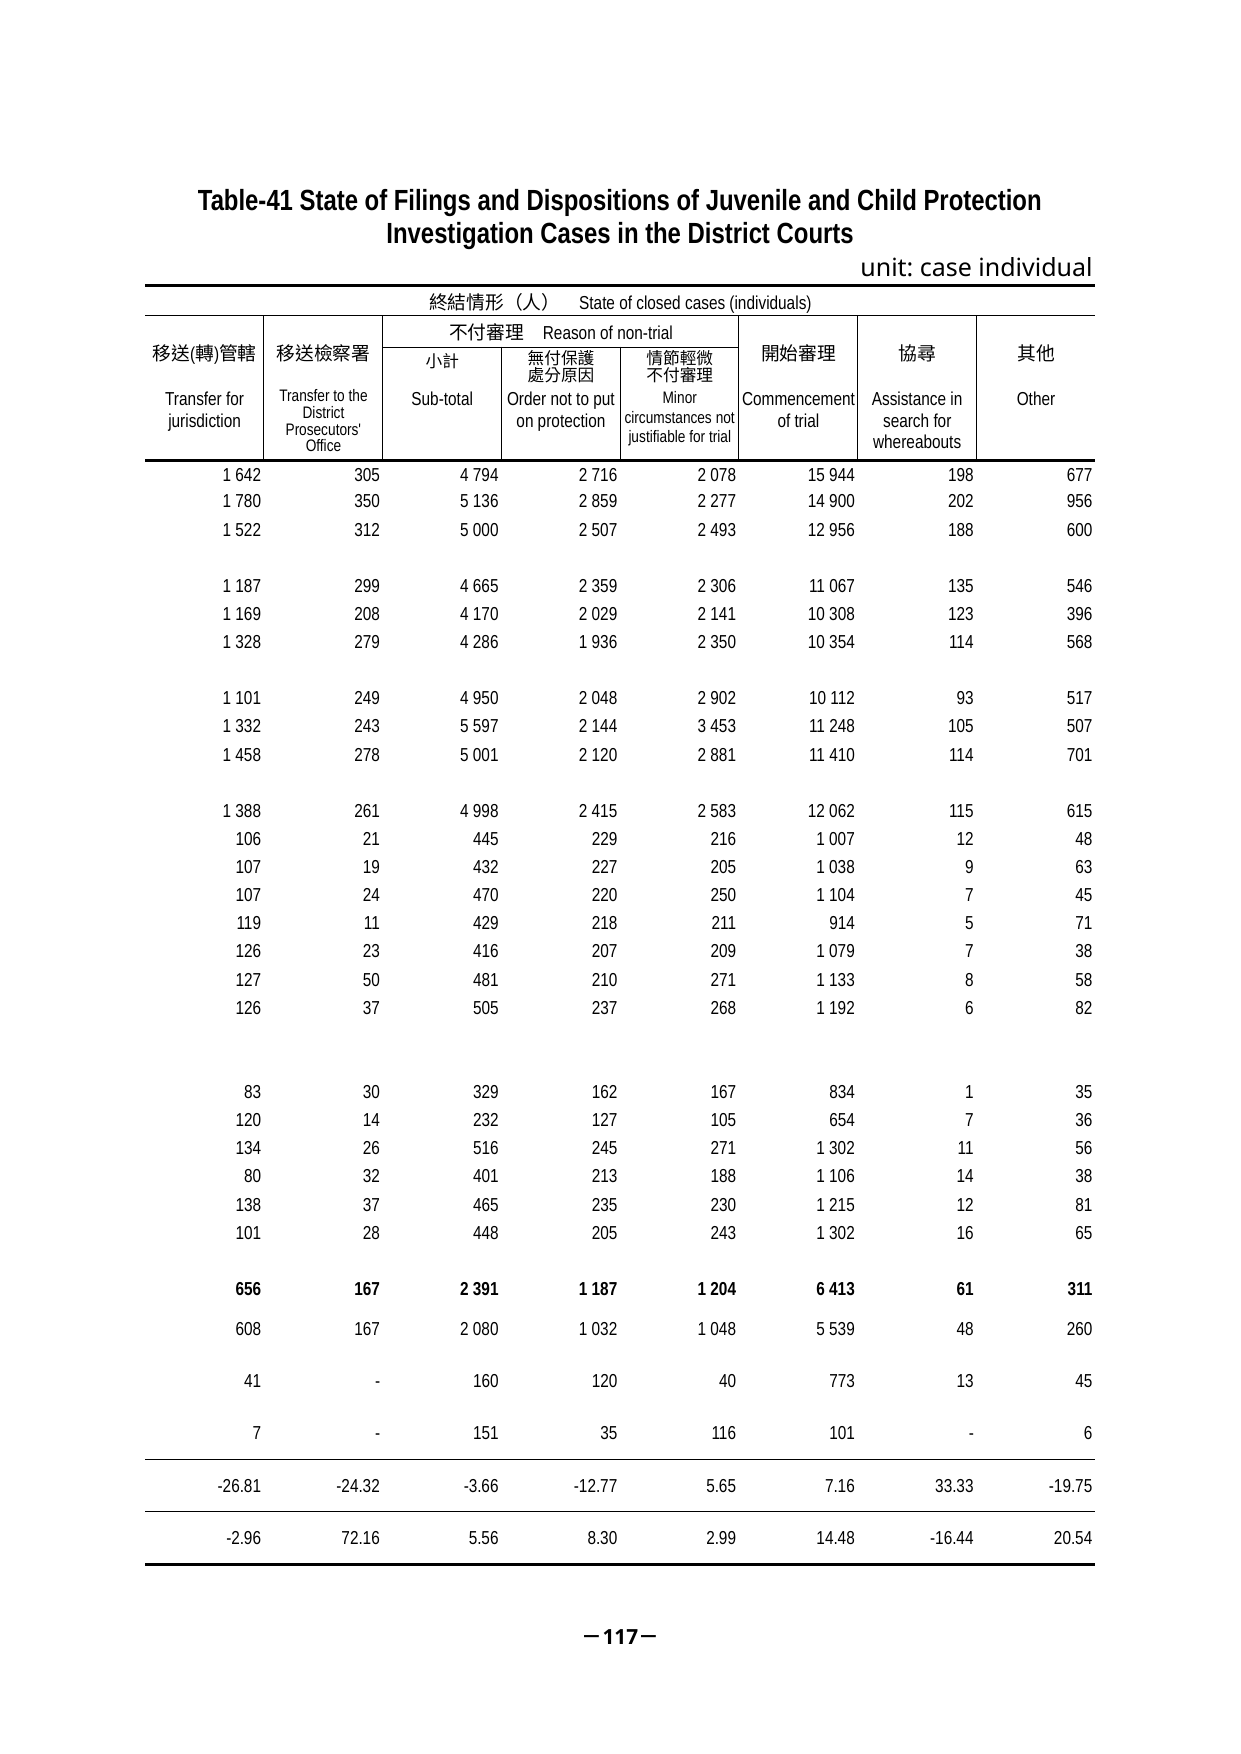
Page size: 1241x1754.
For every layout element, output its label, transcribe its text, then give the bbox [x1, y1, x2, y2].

table_cell 101 [739, 1407, 858, 1459]
table_cell [264, 1247, 383, 1275]
table_cell [739, 769, 858, 797]
table_cell 401 [383, 1162, 501, 1190]
table_cell 37 [264, 994, 383, 1022]
table_cell 56 [976, 1134, 1095, 1162]
table_cell [620, 1050, 739, 1078]
table_cell 608 [145, 1303, 264, 1355]
table_cell [739, 1050, 858, 1078]
table_cell 14 [264, 1106, 383, 1134]
table_cell 600 [976, 515, 1095, 543]
table_cell 120 [145, 1106, 264, 1134]
table_cell 1 038 [739, 853, 858, 881]
table_cell [976, 544, 1095, 572]
table_cell 138 [145, 1190, 264, 1218]
table_cell 237 [501, 994, 620, 1022]
table_cell 13 [858, 1355, 976, 1407]
table_cell 271 [620, 965, 739, 993]
table_cell 211 [620, 909, 739, 937]
table_cell 517 [976, 684, 1095, 712]
table_cell 2 306 [620, 572, 739, 600]
table_cell 1 032 [501, 1303, 620, 1355]
table_cell 1 936 [501, 628, 620, 656]
table_cell -3.66 [383, 1460, 501, 1511]
table_cell 106 [145, 825, 264, 853]
table_cell 227 [501, 853, 620, 881]
table_cell [383, 1247, 501, 1275]
table_cell 1 079 [739, 937, 858, 965]
table_cell 1 215 [739, 1190, 858, 1218]
table_cell 無付保護 處分原因 [502, 348, 620, 388]
table_cell 48 [858, 1303, 976, 1355]
table_cell 5 136 [383, 487, 501, 515]
table_cell [858, 656, 976, 684]
table_cell 208 [264, 600, 383, 628]
table_cell 2 080 [383, 1303, 501, 1355]
table_cell Transfer to the District Prosecutors' Office [264, 388, 382, 459]
table_cell [739, 1247, 858, 1275]
table_cell 278 [264, 740, 383, 768]
table_cell 32 [264, 1162, 383, 1190]
table_cell 1 187 [145, 572, 264, 600]
table_cell 2 078 [620, 462, 739, 487]
table_cell 654 [739, 1106, 858, 1134]
table_cell 546 [976, 572, 1095, 600]
table_cell - [264, 1355, 383, 1407]
table_cell 8.30 [501, 1512, 620, 1563]
table_cell [620, 1247, 739, 1275]
table_cell [858, 1022, 976, 1050]
table_cell 834 [739, 1078, 858, 1106]
table_cell 1 388 [145, 797, 264, 825]
table_cell 23 [264, 937, 383, 965]
table_cell 4 794 [383, 462, 501, 487]
table_cell 不付審理 Reason of non-trial [383, 316, 738, 347]
table_cell 167 [620, 1078, 739, 1106]
table_cell 40 [620, 1355, 739, 1407]
table_cell 188 [858, 515, 976, 543]
table_cell 299 [264, 572, 383, 600]
table_cell 21 [264, 825, 383, 853]
table_cell 167 [264, 1303, 383, 1355]
table_cell [383, 656, 501, 684]
table_cell 72.16 [264, 1512, 383, 1563]
table_cell 35 [501, 1407, 620, 1459]
table_cell 移送(轉)管轄 [145, 316, 263, 388]
table_cell 268 [620, 994, 739, 1022]
table_cell [976, 656, 1095, 684]
table_cell Assistance in search for whereabouts [858, 388, 976, 459]
table_cell 127 [145, 965, 264, 993]
table_cell Other [977, 388, 1095, 459]
table_cell 207 [501, 937, 620, 965]
table_cell 134 [145, 1134, 264, 1162]
table_cell 249 [264, 684, 383, 712]
table_cell 5 001 [383, 740, 501, 768]
table_cell 416 [383, 937, 501, 965]
table_cell 101 [145, 1219, 264, 1247]
table_cell Minor circumstances not justifiable for trial [621, 388, 738, 459]
table_cell [264, 656, 383, 684]
table_cell 116 [620, 1407, 739, 1459]
table_cell [858, 1247, 976, 1275]
table_cell - [264, 1407, 383, 1459]
table_cell 107 [145, 853, 264, 881]
table_cell 48 [976, 825, 1095, 853]
table_cell 115 [858, 797, 976, 825]
table_cell Order not to put on protection [502, 388, 620, 459]
table_cell 1 133 [739, 965, 858, 993]
table_cell 1 328 [145, 628, 264, 656]
table_cell 11 [264, 909, 383, 937]
table_cell 220 [501, 881, 620, 909]
table_cell [976, 1247, 1095, 1275]
table_cell 1 048 [620, 1303, 739, 1355]
table_cell [383, 1050, 501, 1078]
table_cell [739, 1022, 858, 1050]
table_cell [858, 544, 976, 572]
table_cell 615 [976, 797, 1095, 825]
table_cell 45 [976, 1355, 1095, 1407]
table_cell 505 [383, 994, 501, 1022]
table_cell -26.81 [145, 1460, 264, 1511]
table_cell 445 [383, 825, 501, 853]
table_cell 協尋 [858, 316, 976, 388]
table_cell 188 [620, 1162, 739, 1190]
table_cell 其他 [977, 316, 1095, 388]
table_cell [501, 769, 620, 797]
table_cell 279 [264, 628, 383, 656]
table_cell 9 [858, 853, 976, 881]
table_cell 243 [264, 712, 383, 740]
table_cell [976, 1050, 1095, 1078]
table_cell [383, 769, 501, 797]
table_cell 213 [501, 1162, 620, 1190]
table_cell 38 [976, 937, 1095, 965]
table_cell 1 780 [145, 487, 264, 515]
table_cell 情節輕微 不付審理 [621, 348, 738, 388]
table_cell 33.33 [858, 1460, 976, 1511]
table_cell 38 [976, 1162, 1095, 1190]
table_cell 10 354 [739, 628, 858, 656]
table_cell 81 [976, 1190, 1095, 1218]
table_cell 6 413 [739, 1275, 858, 1303]
table_cell [501, 544, 620, 572]
table_cell 8 [858, 965, 976, 993]
table_cell 83 [145, 1078, 264, 1106]
table_cell 167 [264, 1275, 383, 1303]
table_cell [858, 1050, 976, 1078]
table_cell 432 [383, 853, 501, 881]
table_cell 58 [976, 965, 1095, 993]
table_cell 2 859 [501, 487, 620, 515]
table_cell [976, 769, 1095, 797]
table_header 終結情形（人） State of closed cases (individuals) [145, 287, 1095, 315]
table_cell 移送檢察署 [264, 316, 382, 388]
table_cell 小計 [383, 348, 501, 388]
table_cell [858, 769, 976, 797]
table_cell 507 [976, 712, 1095, 740]
table_cell 4 286 [383, 628, 501, 656]
table_cell -12.77 [501, 1460, 620, 1511]
table_cell 14 [858, 1162, 976, 1190]
table_cell 41 [145, 1355, 264, 1407]
table_cell 329 [383, 1078, 501, 1106]
table_cell 205 [501, 1219, 620, 1247]
table_cell 1 302 [739, 1134, 858, 1162]
table_cell 5 000 [383, 515, 501, 543]
table_cell 7 [858, 937, 976, 965]
table_cell 5.65 [620, 1460, 739, 1511]
table_cell 19 [264, 853, 383, 881]
table_cell 160 [383, 1355, 501, 1407]
table_cell 11 067 [739, 572, 858, 600]
table_cell 1 192 [739, 994, 858, 1022]
table_cell [145, 544, 264, 572]
table_cell 470 [383, 881, 501, 909]
table_cell 2 902 [620, 684, 739, 712]
table_cell 245 [501, 1134, 620, 1162]
table_cell [620, 544, 739, 572]
table_cell 448 [383, 1219, 501, 1247]
table_cell 12 062 [739, 797, 858, 825]
table_cell [264, 1050, 383, 1078]
table_cell 36 [976, 1106, 1095, 1134]
table_cell 10 308 [739, 600, 858, 628]
table_cell [145, 1050, 264, 1078]
table_cell 232 [383, 1106, 501, 1134]
table_cell 218 [501, 909, 620, 937]
table_cell 5.56 [383, 1512, 501, 1563]
table_cell 2 391 [383, 1275, 501, 1303]
table_cell 127 [501, 1106, 620, 1134]
table_cell 5 597 [383, 712, 501, 740]
table_cell 2 141 [620, 600, 739, 628]
table_cell 230 [620, 1190, 739, 1218]
table_cell 5 [858, 909, 976, 937]
table_cell 1 458 [145, 740, 264, 768]
table_cell [264, 544, 383, 572]
table_cell 28 [264, 1219, 383, 1247]
table_cell 773 [739, 1355, 858, 1407]
table_cell 123 [858, 600, 976, 628]
table_cell 71 [976, 909, 1095, 937]
table_cell 216 [620, 825, 739, 853]
table_cell 11 248 [739, 712, 858, 740]
table_cell 5 539 [739, 1303, 858, 1355]
table_cell 7 [858, 881, 976, 909]
table_cell 350 [264, 487, 383, 515]
table_cell 2 881 [620, 740, 739, 768]
table_cell 2 415 [501, 797, 620, 825]
table_cell 568 [976, 628, 1095, 656]
table_cell 11 [858, 1134, 976, 1162]
table_cell 114 [858, 740, 976, 768]
text unit: case individual [148, 250, 1092, 284]
table_cell [383, 1022, 501, 1050]
table_cell 1 169 [145, 600, 264, 628]
table_cell 656 [145, 1275, 264, 1303]
table_cell 2 120 [501, 740, 620, 768]
table_cell 151 [383, 1407, 501, 1459]
table_cell 205 [620, 853, 739, 881]
table_cell 105 [858, 712, 976, 740]
table_cell 396 [976, 600, 1095, 628]
table_cell [620, 1022, 739, 1050]
table_cell 50 [264, 965, 383, 993]
table_cell 2 048 [501, 684, 620, 712]
table_cell 4 170 [383, 600, 501, 628]
table_cell 202 [858, 487, 976, 515]
table_cell 210 [501, 965, 620, 993]
table_cell 243 [620, 1219, 739, 1247]
table_cell 516 [383, 1134, 501, 1162]
table_cell 2 359 [501, 572, 620, 600]
table_cell [739, 656, 858, 684]
table_cell [145, 656, 264, 684]
table_cell Commencement of trial [739, 388, 857, 459]
table_cell 6 [976, 1407, 1095, 1459]
table_cell 82 [976, 994, 1095, 1022]
table_cell 11 410 [739, 740, 858, 768]
table_cell 80 [145, 1162, 264, 1190]
table_cell - [858, 1407, 976, 1459]
table_cell 1 104 [739, 881, 858, 909]
table_cell 開始審理 [739, 316, 857, 388]
table_cell 2.99 [620, 1512, 739, 1563]
table_cell [620, 769, 739, 797]
table_cell 229 [501, 825, 620, 853]
table_cell [145, 769, 264, 797]
table_cell -24.32 [264, 1460, 383, 1511]
table_cell 1 007 [739, 825, 858, 853]
table_cell 2 507 [501, 515, 620, 543]
table_cell 1 302 [739, 1219, 858, 1247]
table_cell [620, 656, 739, 684]
table_cell 65 [976, 1219, 1095, 1247]
table_cell 45 [976, 881, 1095, 909]
table_cell 4 950 [383, 684, 501, 712]
table_cell 2 350 [620, 628, 739, 656]
table_cell 61 [858, 1275, 976, 1303]
table_cell -16.44 [858, 1512, 976, 1563]
table_cell [145, 1022, 264, 1050]
table_cell 35 [976, 1078, 1095, 1106]
table_cell [145, 1247, 264, 1275]
table_cell 311 [976, 1275, 1095, 1303]
table_cell [739, 544, 858, 572]
table_cell 12 [858, 825, 976, 853]
table_cell 914 [739, 909, 858, 937]
table_cell 305 [264, 462, 383, 487]
table_cell 20.54 [976, 1512, 1095, 1563]
table_cell 107 [145, 881, 264, 909]
table_cell 15 944 [739, 462, 858, 487]
table_cell 465 [383, 1190, 501, 1218]
table_cell 2 583 [620, 797, 739, 825]
table_cell 677 [976, 462, 1095, 487]
table_cell 481 [383, 965, 501, 993]
table_cell 4 665 [383, 572, 501, 600]
table_cell [501, 1022, 620, 1050]
table_cell 12 [858, 1190, 976, 1218]
table_cell 956 [976, 487, 1095, 515]
table_cell 1 332 [145, 712, 264, 740]
table_cell 14 900 [739, 487, 858, 515]
table_cell 701 [976, 740, 1095, 768]
table_cell 105 [620, 1106, 739, 1134]
table_cell 2 493 [620, 515, 739, 543]
table_cell 2 029 [501, 600, 620, 628]
table_cell 271 [620, 1134, 739, 1162]
table_cell 12 956 [739, 515, 858, 543]
table_cell 3 453 [620, 712, 739, 740]
table_cell 1 101 [145, 684, 264, 712]
table_cell 7 [858, 1106, 976, 1134]
table_cell 250 [620, 881, 739, 909]
table_cell 119 [145, 909, 264, 937]
table_cell 261 [264, 797, 383, 825]
table_cell 209 [620, 937, 739, 965]
table_cell 1 [858, 1078, 976, 1106]
table_cell 7.16 [739, 1460, 858, 1511]
table_cell 1 522 [145, 515, 264, 543]
table_cell 10 112 [739, 684, 858, 712]
text Table-41 State of Filings and Dispositions of Juvenile and Child Protection Investigation Cases in the District Courts [148, 183, 1092, 250]
table_cell 235 [501, 1190, 620, 1218]
table_cell 135 [858, 572, 976, 600]
table_cell 6 [858, 994, 976, 1022]
table_cell -2.96 [145, 1512, 264, 1563]
table_cell [264, 769, 383, 797]
table_cell 37 [264, 1190, 383, 1218]
table_cell 2 716 [501, 462, 620, 487]
table_cell 312 [264, 515, 383, 543]
table_cell 7 [145, 1407, 264, 1459]
table_cell 14.48 [739, 1512, 858, 1563]
table_cell 126 [145, 994, 264, 1022]
table_cell 16 [858, 1219, 976, 1247]
table_cell 260 [976, 1303, 1095, 1355]
table_cell 26 [264, 1134, 383, 1162]
table_cell 24 [264, 881, 383, 909]
table_cell [264, 1022, 383, 1050]
table_cell 1 187 [501, 1275, 620, 1303]
table_cell 1 204 [620, 1275, 739, 1303]
table_cell 162 [501, 1078, 620, 1106]
table_cell [501, 1247, 620, 1275]
table_cell 2 144 [501, 712, 620, 740]
table_cell 1 106 [739, 1162, 858, 1190]
table_cell 120 [501, 1355, 620, 1407]
table_cell [501, 656, 620, 684]
table_cell 2 277 [620, 487, 739, 515]
table_cell 30 [264, 1078, 383, 1106]
table_cell 1 642 [145, 462, 264, 487]
table_cell 93 [858, 684, 976, 712]
table_cell [976, 1022, 1095, 1050]
table_cell 114 [858, 628, 976, 656]
table_cell [501, 1050, 620, 1078]
table_cell [383, 544, 501, 572]
table_cell 198 [858, 462, 976, 487]
table_cell -19.75 [976, 1460, 1095, 1511]
table_cell Transfer for jurisdiction [145, 388, 263, 459]
table_cell Sub-total [383, 388, 501, 459]
table_cell 63 [976, 853, 1095, 881]
table_cell 429 [383, 909, 501, 937]
table_cell 4 998 [383, 797, 501, 825]
table_cell 126 [145, 937, 264, 965]
